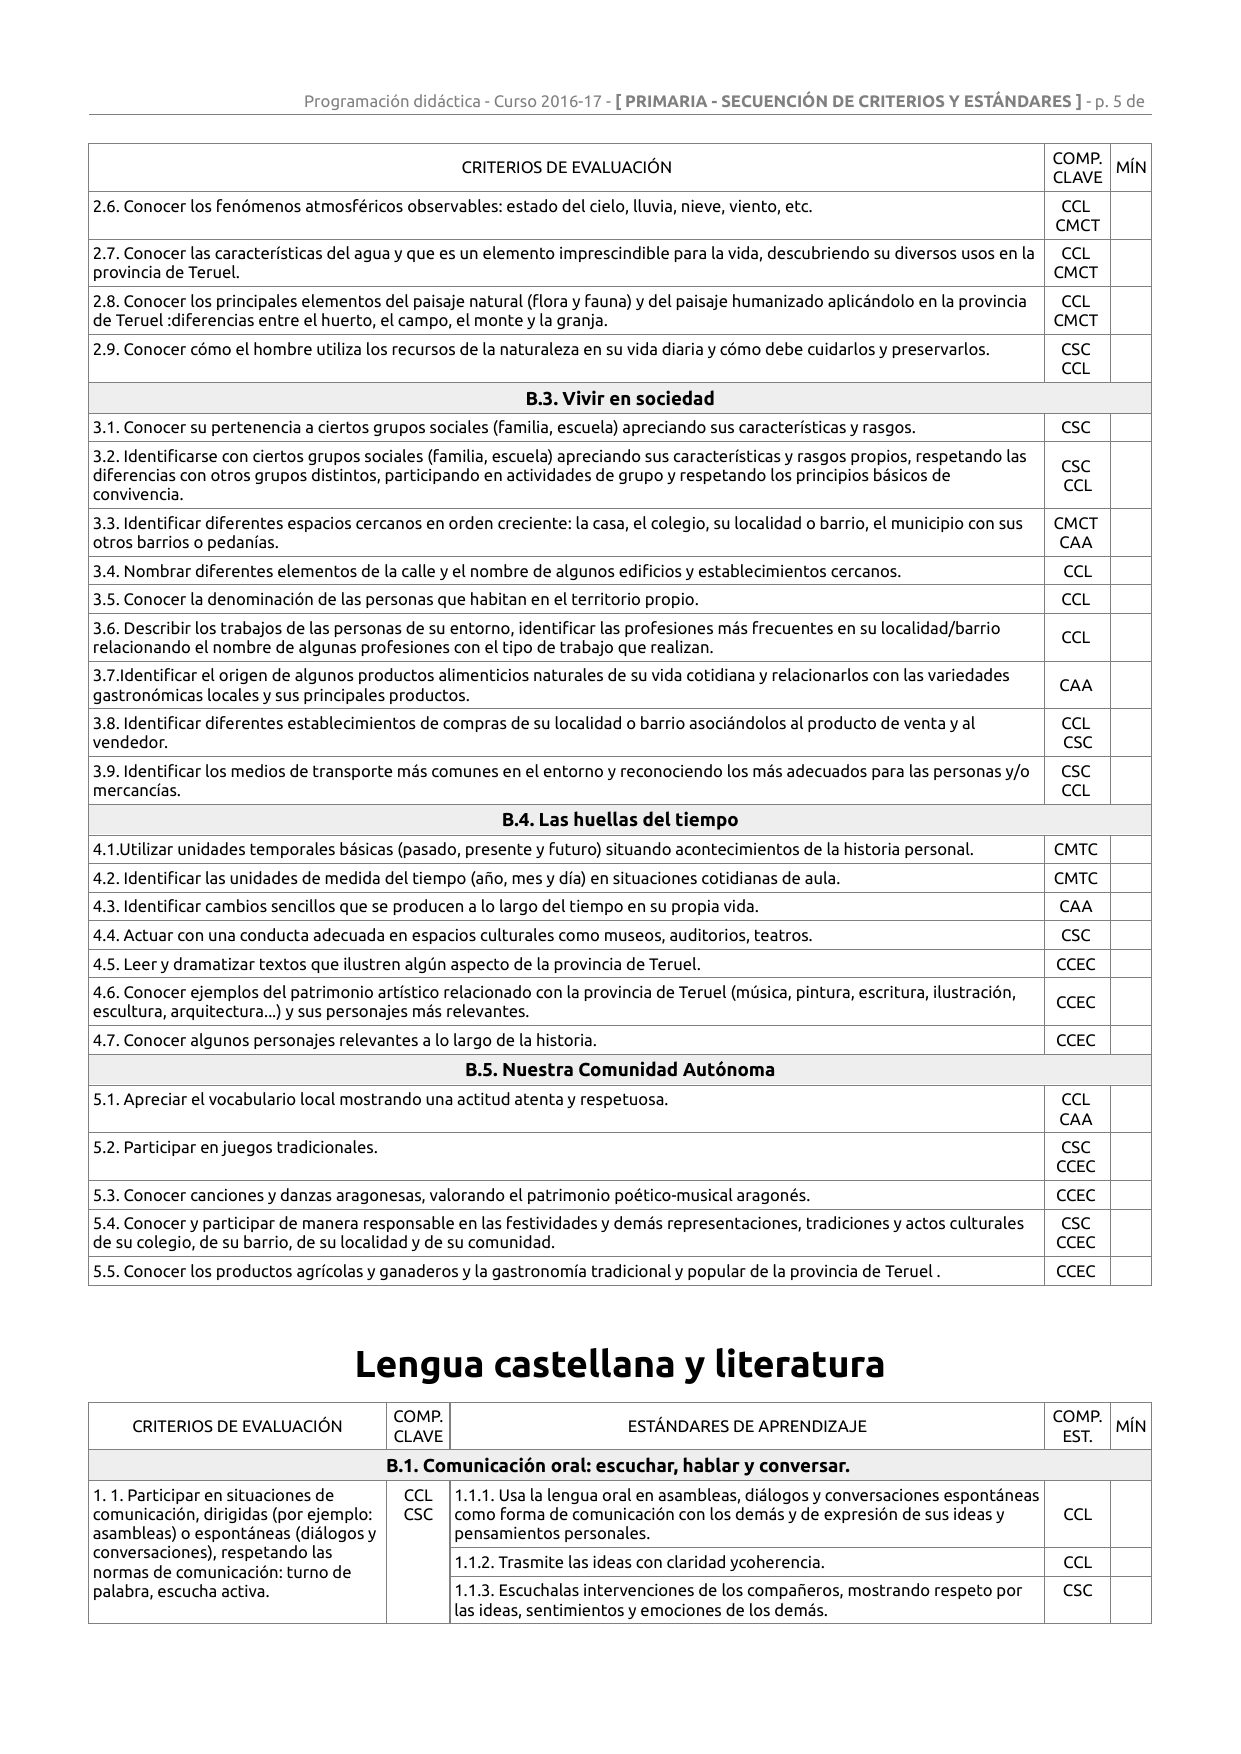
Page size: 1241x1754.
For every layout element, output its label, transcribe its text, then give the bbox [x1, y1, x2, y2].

table_cell [1111, 1481, 1151, 1547]
table_cell CMTC [1045, 864, 1110, 892]
table_header COMP. CLAVE [1045, 144, 1110, 191]
table_cell 2.6. Conocer los fenómenos atmosféricos observables: estado del cielo, lluvia, nieve, viento, etc. [89, 192, 1044, 238]
table_cell CSC [1045, 1577, 1110, 1623]
table_cell 2.7. Conocer las características del agua y que es un elemento imprescindible para la vida, descubriendo su diversos usos en la provincia de Teruel. [89, 240, 1044, 286]
table_cell [1111, 442, 1151, 508]
table_cell [1111, 921, 1151, 949]
table_header MÍN [1111, 1403, 1151, 1449]
table_cell CCL [1045, 614, 1110, 661]
table_cell CCL [1045, 1548, 1110, 1576]
table_cell 5.4. Conocer y participar de manera responsable en las festividades y demás representaciones, tradiciones y actos culturales de su colegio, de su barrio, de su localidad y de su comunidad. [89, 1210, 1044, 1256]
table_cell 4.6. Conocer ejemplos del patrimonio artístico relacionado con la provincia de Teruel (música, pintura, escritura, ilustración, escultura, arquitectura...) y sus personajes más relevantes. [89, 978, 1044, 1025]
table_cell CMTC [1045, 836, 1110, 863]
table_cell [1111, 509, 1151, 556]
table_cell [1111, 950, 1151, 977]
table_cell 4.5. Leer y dramatizar textos que ilustren algún aspecto de la provincia de Teruel. [89, 950, 1044, 977]
table_cell [1111, 557, 1151, 584]
table_cell B.5. Nuestra Comunidad Autónoma [89, 1055, 1151, 1084]
table_cell [1111, 1086, 1151, 1132]
table_cell 1.1.2. Trasmite las ideas con claridad ycoherencia. [451, 1548, 1044, 1576]
table_cell [1111, 240, 1151, 286]
table_cell CCL [1045, 557, 1110, 584]
table_cell CSC CCL [1045, 442, 1110, 508]
table_cell 3.7.Identificar el origen de algunos productos alimenticios naturales de su vida cotidiana y relacionarlos con las variedades gastronómicas locales y sus principales productos. [89, 662, 1044, 708]
table_cell CAA [1045, 662, 1110, 708]
table_cell CCL CMCT [1045, 240, 1110, 286]
table_cell [1111, 287, 1151, 334]
table_cell CCEC [1045, 950, 1110, 977]
table_header ESTÁNDARES DE APRENDIZAJE [451, 1403, 1044, 1449]
table_cell [1111, 709, 1151, 756]
table_cell CCL [1045, 585, 1110, 613]
table_cell [1111, 836, 1151, 863]
table_cell [1111, 192, 1151, 238]
table_cell [1111, 864, 1151, 892]
table_header MÍN [1111, 144, 1151, 191]
table_cell 3.4. Nombrar diferentes elementos de la calle y el nombre de algunos edificios y establecimientos cercanos. [89, 557, 1044, 584]
table_cell CAA [1045, 893, 1110, 920]
table_cell [1111, 414, 1151, 441]
table_cell 5.1. Apreciar el vocabulario local mostrando una actitud atenta y respetuosa. [89, 1086, 1044, 1132]
table_cell [1111, 335, 1151, 382]
table_cell CCEC [1045, 1181, 1110, 1208]
table_cell CCEC [1045, 978, 1110, 1025]
table_cell CCEC [1045, 1257, 1110, 1285]
table_cell [1111, 1257, 1151, 1285]
table_header CRITERIOS DE EVALUACIÓN [89, 1403, 386, 1449]
table_cell 3.2. Identificarse con ciertos grupos sociales (familia, escuela) apreciando sus características y rasgos propios, respetando las diferencias con otros grupos distintos, participando en actividades de grupo y respetando los principios básicos de convivencia. [89, 442, 1044, 508]
table_cell [1111, 978, 1151, 1025]
table_cell [1111, 585, 1151, 613]
table_cell CCL CMCT [1045, 192, 1110, 238]
table_cell [1111, 1210, 1151, 1256]
table_cell CCEC [1045, 1026, 1110, 1053]
table_cell 2.8. Conocer los principales elementos del paisaje natural (flora y fauna) y del paisaje humanizado aplicándolo en la provincia de Teruel :diferencias entre el huerto, el campo, el monte y la granja. [89, 287, 1044, 334]
table_cell [1111, 1577, 1151, 1623]
table_cell 3.9. Identificar los medios de transporte más comunes en el entorno y reconociendo los más adecuados para las personas y/o mercancías. [89, 757, 1044, 804]
table_cell B.4. Las huellas del tiempo [89, 805, 1151, 834]
table_header CRITERIOS DE EVALUACIÓN [89, 144, 1044, 191]
table_cell [1111, 757, 1151, 804]
table_cell 3.3. Identificar diferentes espacios cercanos en orden creciente: la casa, el colegio, su localidad o barrio, el municipio con sus otros barrios o pedanías. [89, 509, 1044, 556]
table_header COMP. EST. [1045, 1403, 1110, 1449]
table_cell CSC [1045, 921, 1110, 949]
table_cell [1111, 1548, 1151, 1576]
table_cell 5.3. Conocer canciones y danzas aragonesas, valorando el patrimonio poético-musical aragonés. [89, 1181, 1044, 1208]
table_cell 5.2. Participar en juegos tradicionales. [89, 1133, 1044, 1180]
table_cell 1.1.3. Escuchalas intervenciones de los compañeros, mostrando respeto por las ideas, sentimientos y emociones de los demás. [451, 1577, 1044, 1623]
table_cell 4.2. Identificar las unidades de medida del tiempo (año, mes y día) en situaciones cotidianas de aula. [89, 864, 1044, 892]
table_header COMP. CLAVE [387, 1403, 449, 1449]
table_cell [1111, 1181, 1151, 1208]
table_cell 5.5. Conocer los productos agrícolas y ganaderos y la gastronomía tradicional y popular de la provincia de Teruel . [89, 1257, 1044, 1285]
table_cell [1111, 1026, 1151, 1053]
table_cell 3.6. Describir los trabajos de las personas de su entorno, identificar las profesiones más frecuentes en su localidad/barrio relacionando el nombre de algunas profesiones con el tipo de trabajo que realizan. [89, 614, 1044, 661]
table_cell CMCT CAA [1045, 509, 1110, 556]
table_cell CCL CAA [1045, 1086, 1110, 1132]
table_cell 3.1. Conocer su pertenencia a ciertos grupos sociales (familia, escuela) apreciando sus características y rasgos. [89, 414, 1044, 441]
subtitle Lengua castellana y literatura [88, 1341, 1152, 1384]
table_cell 4.1.Utilizar unidades temporales básicas (pasado, presente y futuro) situando acontecimientos de la historia personal. [89, 836, 1044, 863]
table_cell CCL CMCT [1045, 287, 1110, 334]
table_cell CCL CSC [1045, 709, 1110, 756]
table_cell 4.3. Identificar cambios sencillos que se producen a lo largo del tiempo en su propia vida. [89, 893, 1044, 920]
table_cell 3.8. Identificar diferentes establecimientos de compras de su localidad o barrio asociándolos al producto de venta y al vendedor. [89, 709, 1044, 756]
table_cell B.3. Vivir en sociedad [89, 383, 1151, 413]
table_cell [1111, 614, 1151, 661]
table_cell CSC [1045, 414, 1110, 441]
table_cell 4.4. Actuar con una conducta adecuada en espacios culturales como museos, auditorios, teatros. [89, 921, 1044, 949]
table_cell 4.7. Conocer algunos personajes relevantes a lo largo de la historia. [89, 1026, 1044, 1053]
table_cell [1111, 893, 1151, 920]
table_cell 1.1.1. Usa la lengua oral en asambleas, diálogos y conversaciones espontáneas como forma de comunicación con los demás y de expresión de sus ideas y pensamientos personales. [451, 1481, 1044, 1547]
table_cell 3.5. Conocer la denominación de las personas que habitan en el territorio propio. [89, 585, 1044, 613]
table_cell CSC CCL [1045, 335, 1110, 382]
table_cell CCL CSC [387, 1481, 449, 1623]
table_cell 2.9. Conocer cómo el hombre utiliza los recursos de la naturaleza en su vida diaria y cómo debe cuidarlos y preservarlos. [89, 335, 1044, 382]
table_cell [1111, 662, 1151, 708]
table_cell B.1. Comunicación oral: escuchar, hablar y conversar. [89, 1450, 1151, 1480]
table_cell CSC CCL [1045, 757, 1110, 804]
table_cell [1111, 1133, 1151, 1180]
table_cell CCL [1045, 1481, 1110, 1547]
table_cell CSC CCEC [1045, 1210, 1110, 1256]
table_cell CSC CCEC [1045, 1133, 1110, 1180]
table_cell 1. 1. Participar en situaciones de comunicación, dirigidas (por ejemplo: asambleas) o espontáneas (diálogos y conversaciones), respetando las normas de comunicación: turno de palabra, escucha activa. [89, 1481, 386, 1623]
